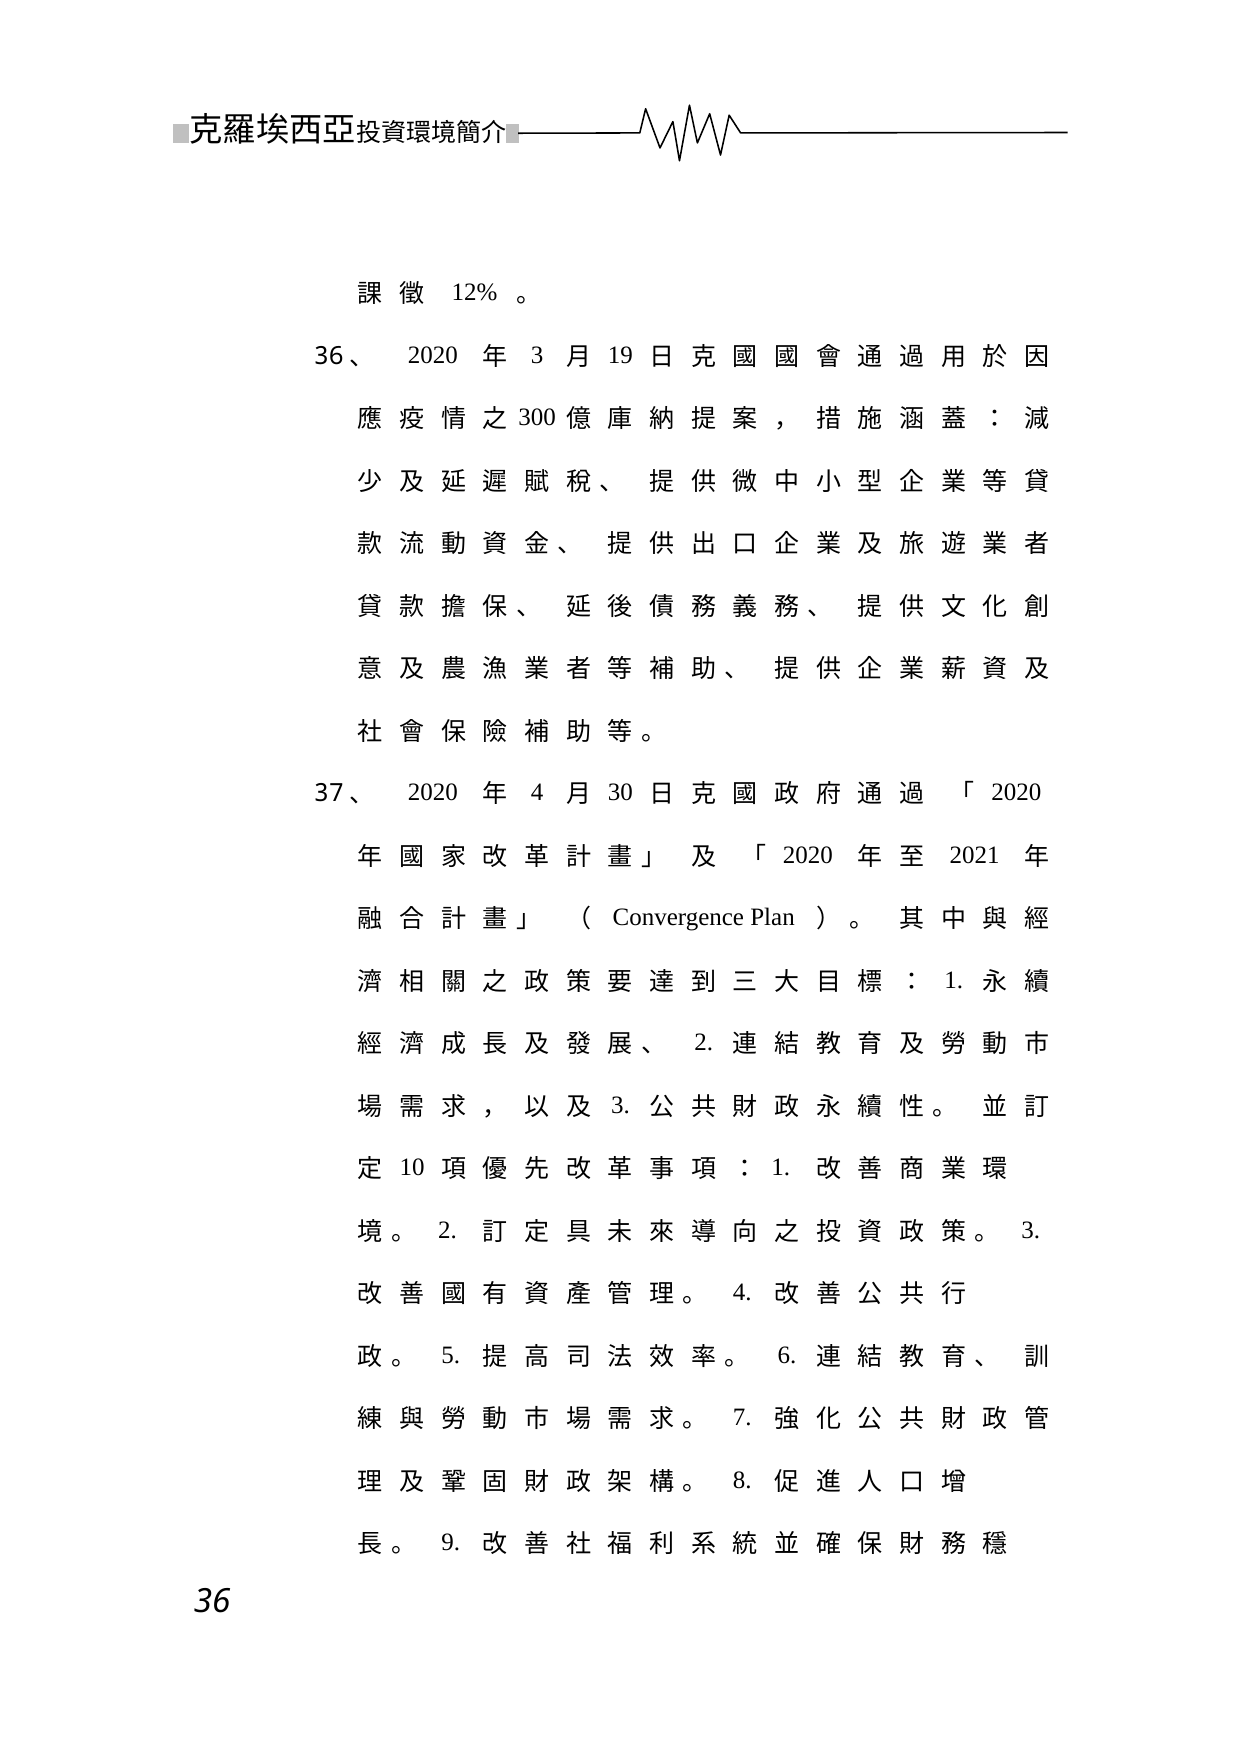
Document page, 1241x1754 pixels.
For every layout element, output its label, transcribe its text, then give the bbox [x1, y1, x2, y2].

text 37、2020年4月30日克國政府通過「2020年國家改革計畫」及「2020年至2021年融合計畫」（Convergence Plan）。其中與經濟相關之政策要達到三大目標：1.永續經濟成長及發展、2.連結教育及勞動市場需求，以及3.公共財政永續性。並訂定10項優先改革事項：1. 改善商業環境。2. 訂定具未來導向之投資政策。3. 改善國有資產管理。4. 改善公共行政。5. 提高司法效率。6.連結教育、訓練與勞動市場需求。7. 強化公共財政管理及鞏固財政架構。8. 促進人口增長。9. 改善社福利系統並確保財務穩 [281, 750, 1058, 1563]
text 課徵12%。 [281, 250, 1058, 313]
text 36、2020年3月19日克國國會通過用於因應疫情之300億庫納提案，措施涵蓋：減少及延遲賦稅、提供微中小型企業等貸款流動資金、提供出口企業及旅遊業者貸款擔保、延後債務義務、提供文化創意及農漁業者等補助、提供企業薪資及社會保險補助等。 [281, 313, 1058, 750]
